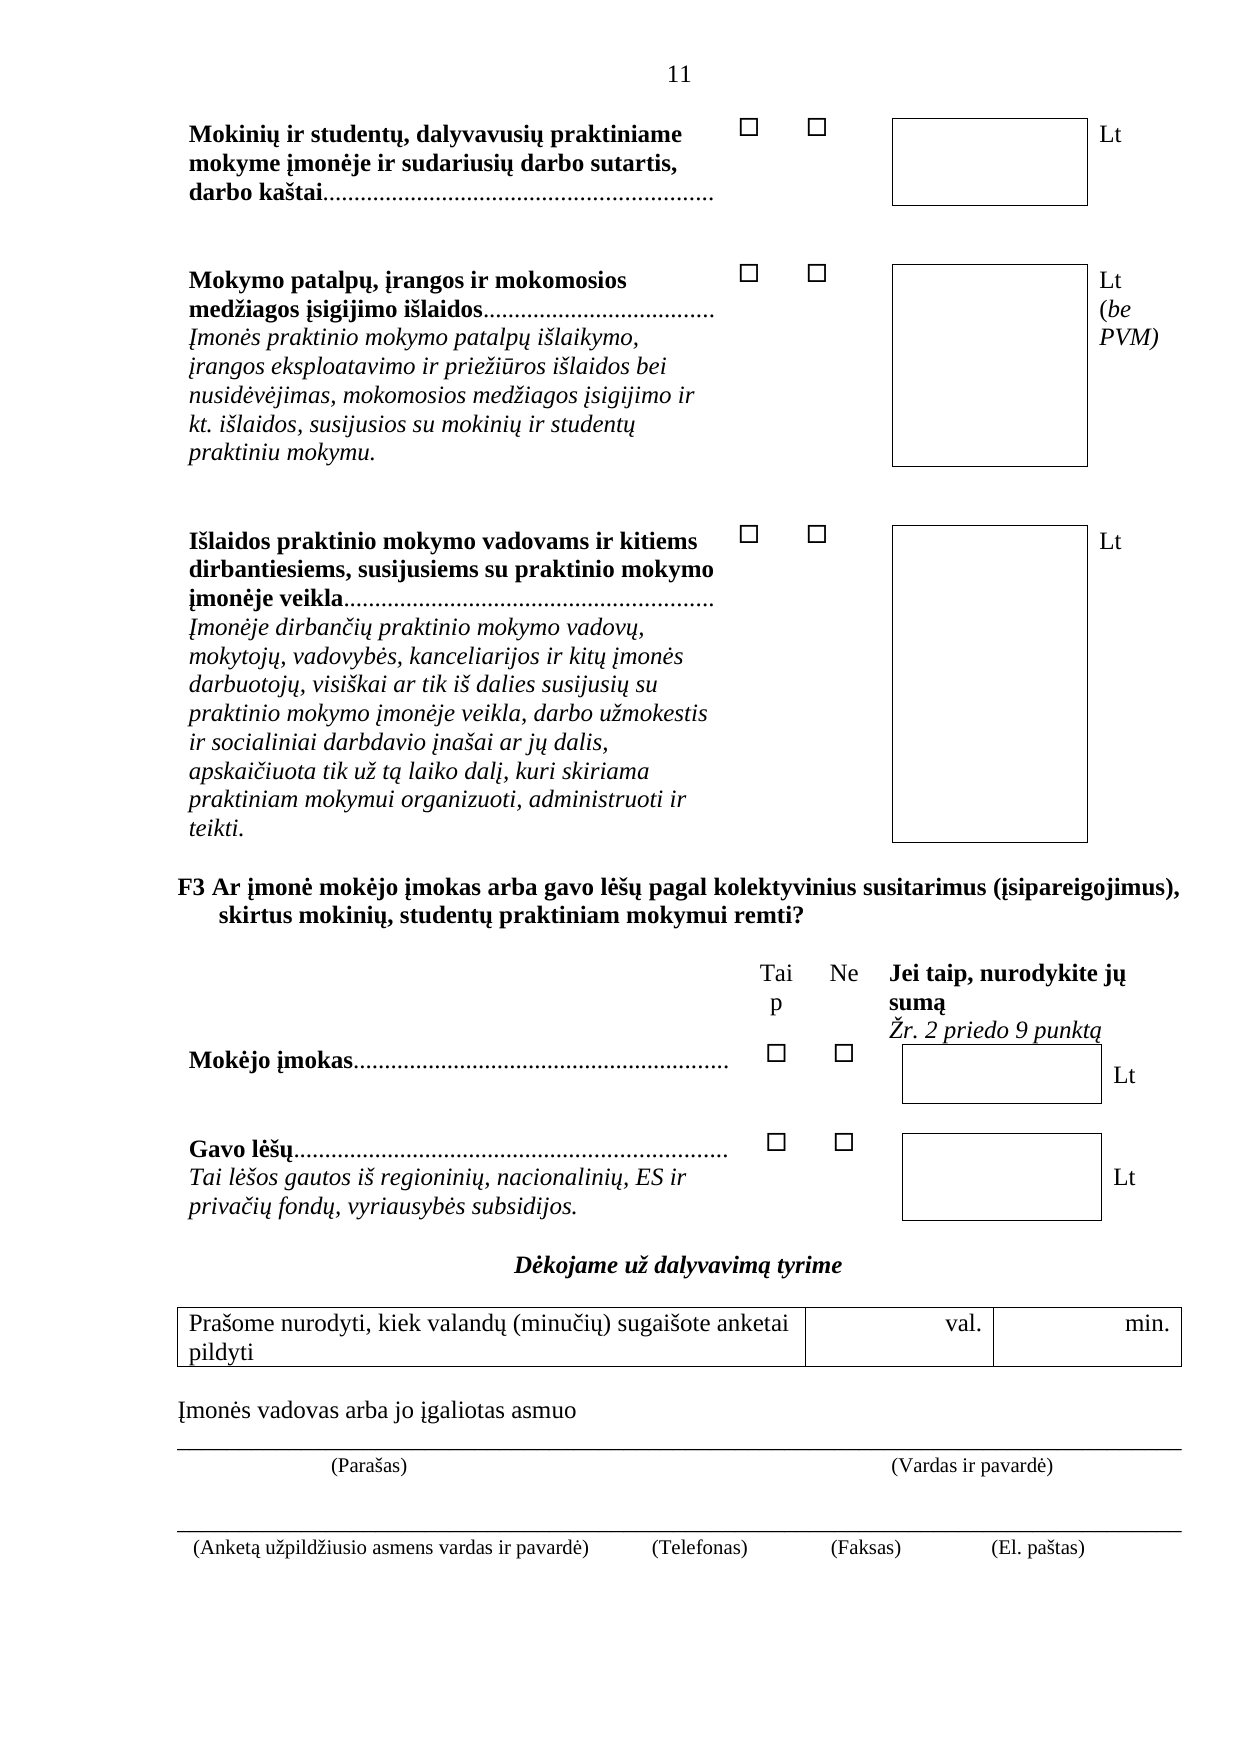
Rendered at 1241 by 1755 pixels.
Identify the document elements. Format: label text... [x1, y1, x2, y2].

table_cell [1088, 496, 1181, 525]
table_cell [878, 1103, 902, 1133]
text Dėkojame už dalyvavimą tyrime [177, 1250, 1181, 1278]
table_cell [177, 496, 726, 525]
table_cell Mokėjo įmokas [177, 1044, 742, 1103]
table_cell  [726, 525, 794, 842]
table_cell [903, 1045, 1101, 1103]
table_cell [743, 1103, 810, 1133]
table_cell [794, 235, 862, 264]
table_cell [810, 1103, 878, 1133]
table_cell  [743, 1133, 810, 1220]
table_cell  [794, 525, 862, 842]
table_cell  [743, 1044, 810, 1103]
table_cell  [794, 264, 862, 466]
table_cell Mokinių ir studentų, dalyvavusių praktiniame mokyme įmonėje ir sudariusių darbo sutartis, darbo kaštai. [177, 118, 726, 205]
table_cell [794, 466, 862, 496]
table_header Taip [743, 958, 810, 1044]
table_cell [177, 466, 726, 496]
table_cell  [726, 118, 794, 205]
table_header val. [806, 1308, 993, 1366]
table_cell Išlaidos praktinio mokymo vadovams ir kitiems dirbantiesiems, susijusiems su praktinio mokymo įmonėje veikla. Įmonėje dirbančių praktinio mokymo vadovų, mokytojų, vadovybės, kanceliarijos ir kitų įmonės darbuotojų, visiškai ar tik iš dalies susijusių su praktinio mokymo įmonėje veikla, darbo užmokestis ir socialiniai darbdavio įnašai ar jų dalis, apskaičiuota tik už tą laiko dalį, kuri skiriama praktiniam mokymui organizuoti, administruoti ir teikti. [177, 525, 726, 842]
table_cell [1088, 205, 1181, 235]
table_cell Lt [1102, 1133, 1181, 1220]
table_cell [726, 466, 794, 496]
table_cell Mokymo patalpų, įrangos ir mokomosios medžiagos įsigijimo išlaidos. Įmonės praktinio mokymo patalpų išlaikymo, įrangos eksploatavimo ir priežiūros išlaidos bei nusidėvėjimas, mokomosios medžiagos įsigijimo ir kt. išlaidos, susijusios su mokinių ir studentų praktiniu mokymu. [177, 264, 726, 466]
table_cell [893, 206, 1088, 235]
table_cell [893, 119, 1087, 205]
table_cell Lt [1102, 1044, 1181, 1103]
table_cell [893, 265, 1087, 466]
table_header min. [994, 1308, 1181, 1366]
table_cell [862, 496, 892, 525]
table_cell  [726, 264, 794, 466]
text Įmonės vadovas arba jo įgaliotas asmuo [177, 1396, 1181, 1424]
table_cell [1088, 466, 1181, 496]
table_cell [893, 496, 1088, 525]
table_cell [878, 1044, 902, 1103]
table_cell [903, 1104, 1102, 1133]
table_cell [726, 235, 794, 264]
table_cell [726, 205, 794, 235]
table_cell Lt [1088, 118, 1181, 205]
table_cell [903, 1134, 1101, 1220]
table_cell [862, 205, 892, 235]
table_header [177, 958, 742, 1044]
table_cell [862, 466, 892, 496]
table_cell [893, 467, 1088, 496]
text F3 Ar įmonė mokėjo įmokas arba gavo lėšų pagal kolektyvinius susitarimus (įsipareigojimus), skirtus mokinių, studentų praktiniam mokymui remti? [177, 872, 1181, 929]
table_cell [893, 526, 1087, 842]
table_cell  [810, 1044, 878, 1103]
table_cell [1102, 1103, 1181, 1133]
text (Anketą užpildžiusio asmens vardas ir pavardė) (Telefonas) (Faksas) (El. paštas) [177, 1535, 1181, 1559]
table_cell [862, 264, 892, 466]
table_cell [1088, 235, 1181, 264]
table_header Jei taip, nurodykite jų sumą Žr. 2 priedo 9 punktą [878, 958, 1181, 1044]
table_cell Lt [1088, 525, 1181, 842]
table_header Prašome nurodyti, kiek valandų (minučių) sugaišote anketai pildyti [178, 1308, 805, 1366]
table_cell [177, 205, 726, 235]
table_cell  [810, 1133, 878, 1220]
table_cell [794, 496, 862, 525]
table_cell  [794, 118, 862, 205]
table_cell [862, 235, 892, 264]
table_cell [862, 525, 892, 842]
table_cell [862, 118, 892, 205]
table_cell [794, 205, 862, 235]
table_cell [893, 235, 1088, 264]
table_cell Lt (be PVM) [1088, 264, 1181, 466]
text (Parašas) (Vardas ir pavardė) [257, 1453, 1181, 1477]
table_cell [878, 1133, 902, 1220]
table_cell [177, 1103, 742, 1133]
table_header Ne [810, 958, 878, 1044]
table_cell [726, 496, 794, 525]
table_cell Gavo lėšų. Tai lėšos gautos iš regioninių, nacionalinių, ES ir privačių fondų, vyriausybės subsidijos. [177, 1133, 742, 1220]
table_cell [177, 235, 726, 264]
